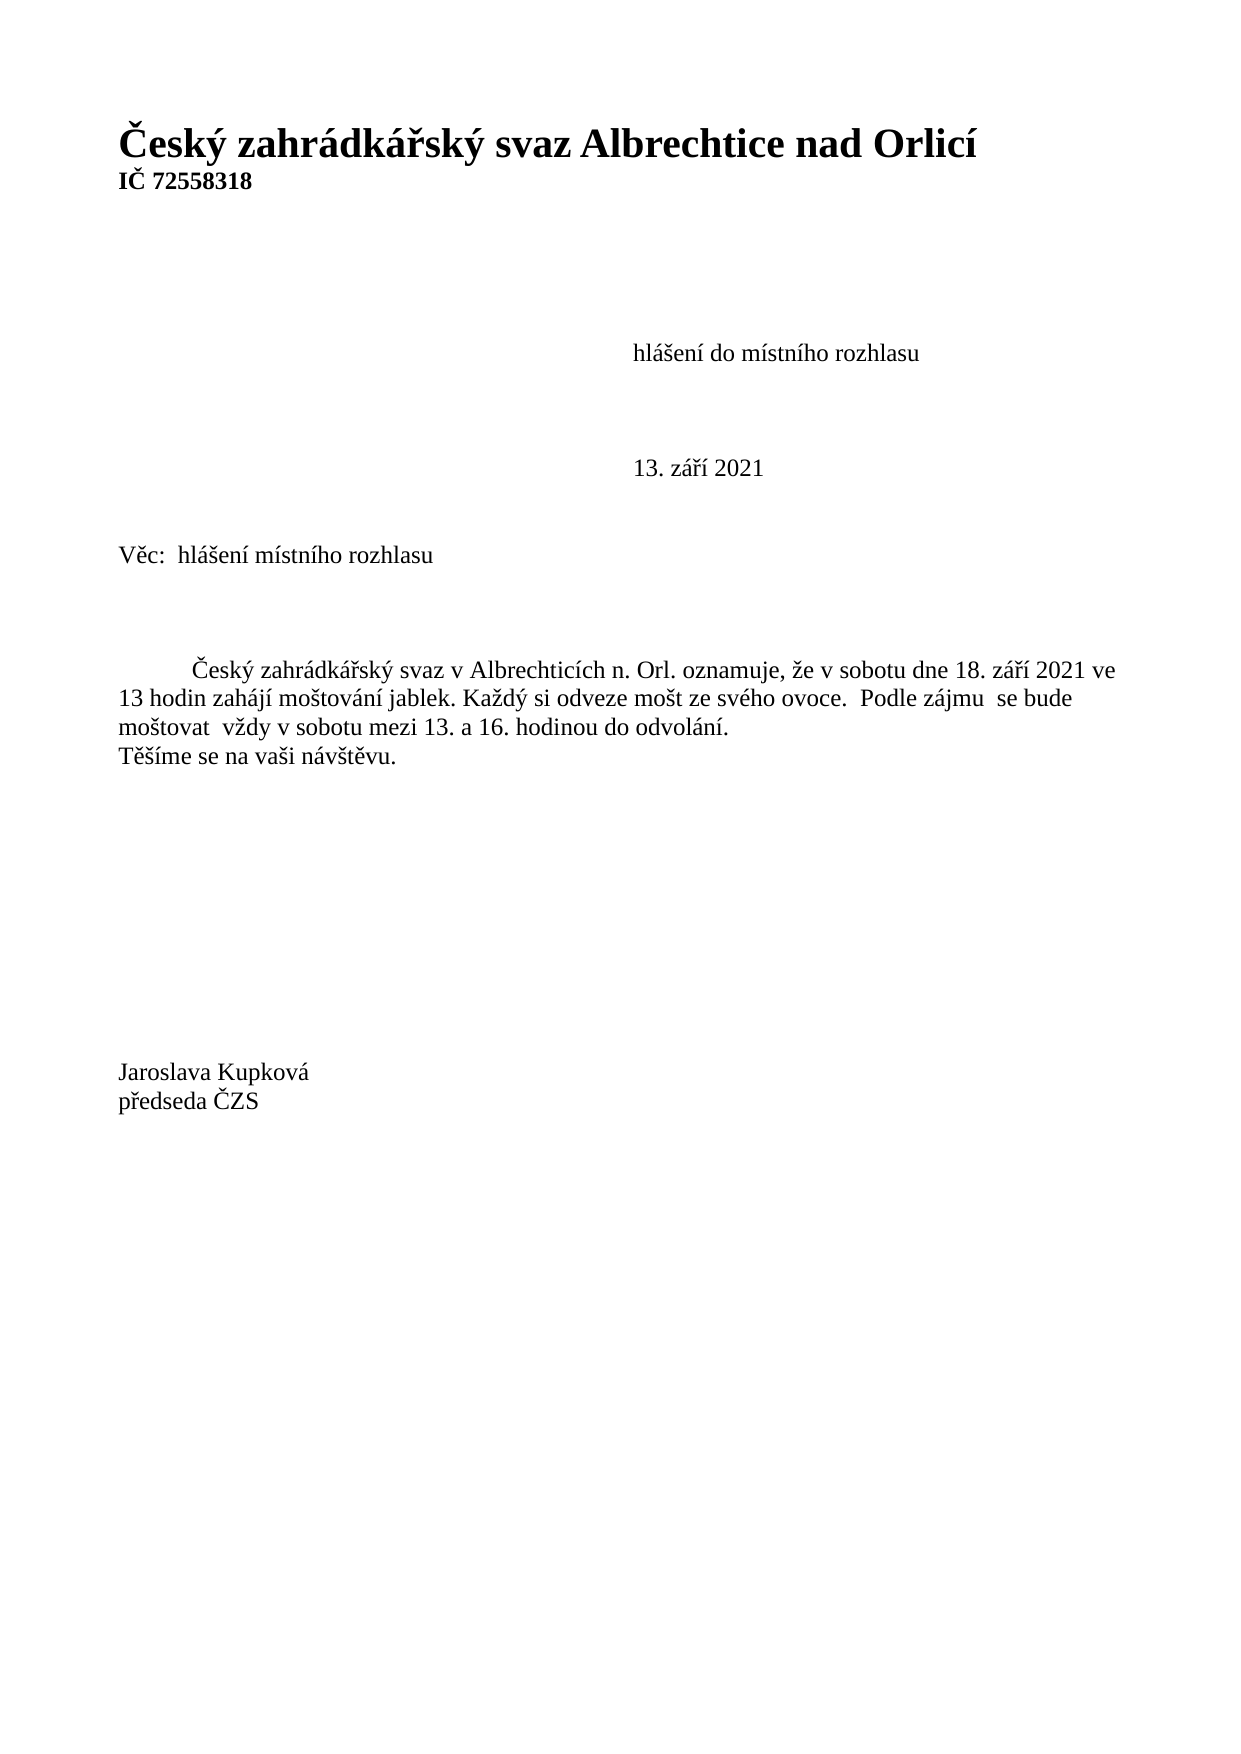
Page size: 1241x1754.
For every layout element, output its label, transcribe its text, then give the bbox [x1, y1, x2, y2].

text Věc: hlášení místního rozhlasu [118, 540, 1122, 568]
text 13. září 2021 [118, 453, 1122, 482]
text Český zahrádkářský svaz Albrechtice nad Orlicí [118, 118, 1122, 166]
text Těšíme se na vaši návštěvu. [118, 741, 1122, 770]
text hlášení do místního rozhlasu [118, 338, 1122, 367]
text Jaroslava Kupková [118, 1028, 1122, 1086]
text předseda ČZS [118, 1086, 1122, 1115]
text Český zahrádkářský svaz v Albrechticích n. Orl. oznamuje, že v sobotu dne 18. září 2021 ve 13 hodin zahájí moštování jablek. Každý si odveze mošt ze svého ovoce. Podle zájmu se bude moštovat vždy v sobotu mezi 13. a 16. hodinou do odvolání. [118, 655, 1122, 741]
text IČ 72558318 [118, 166, 1122, 195]
